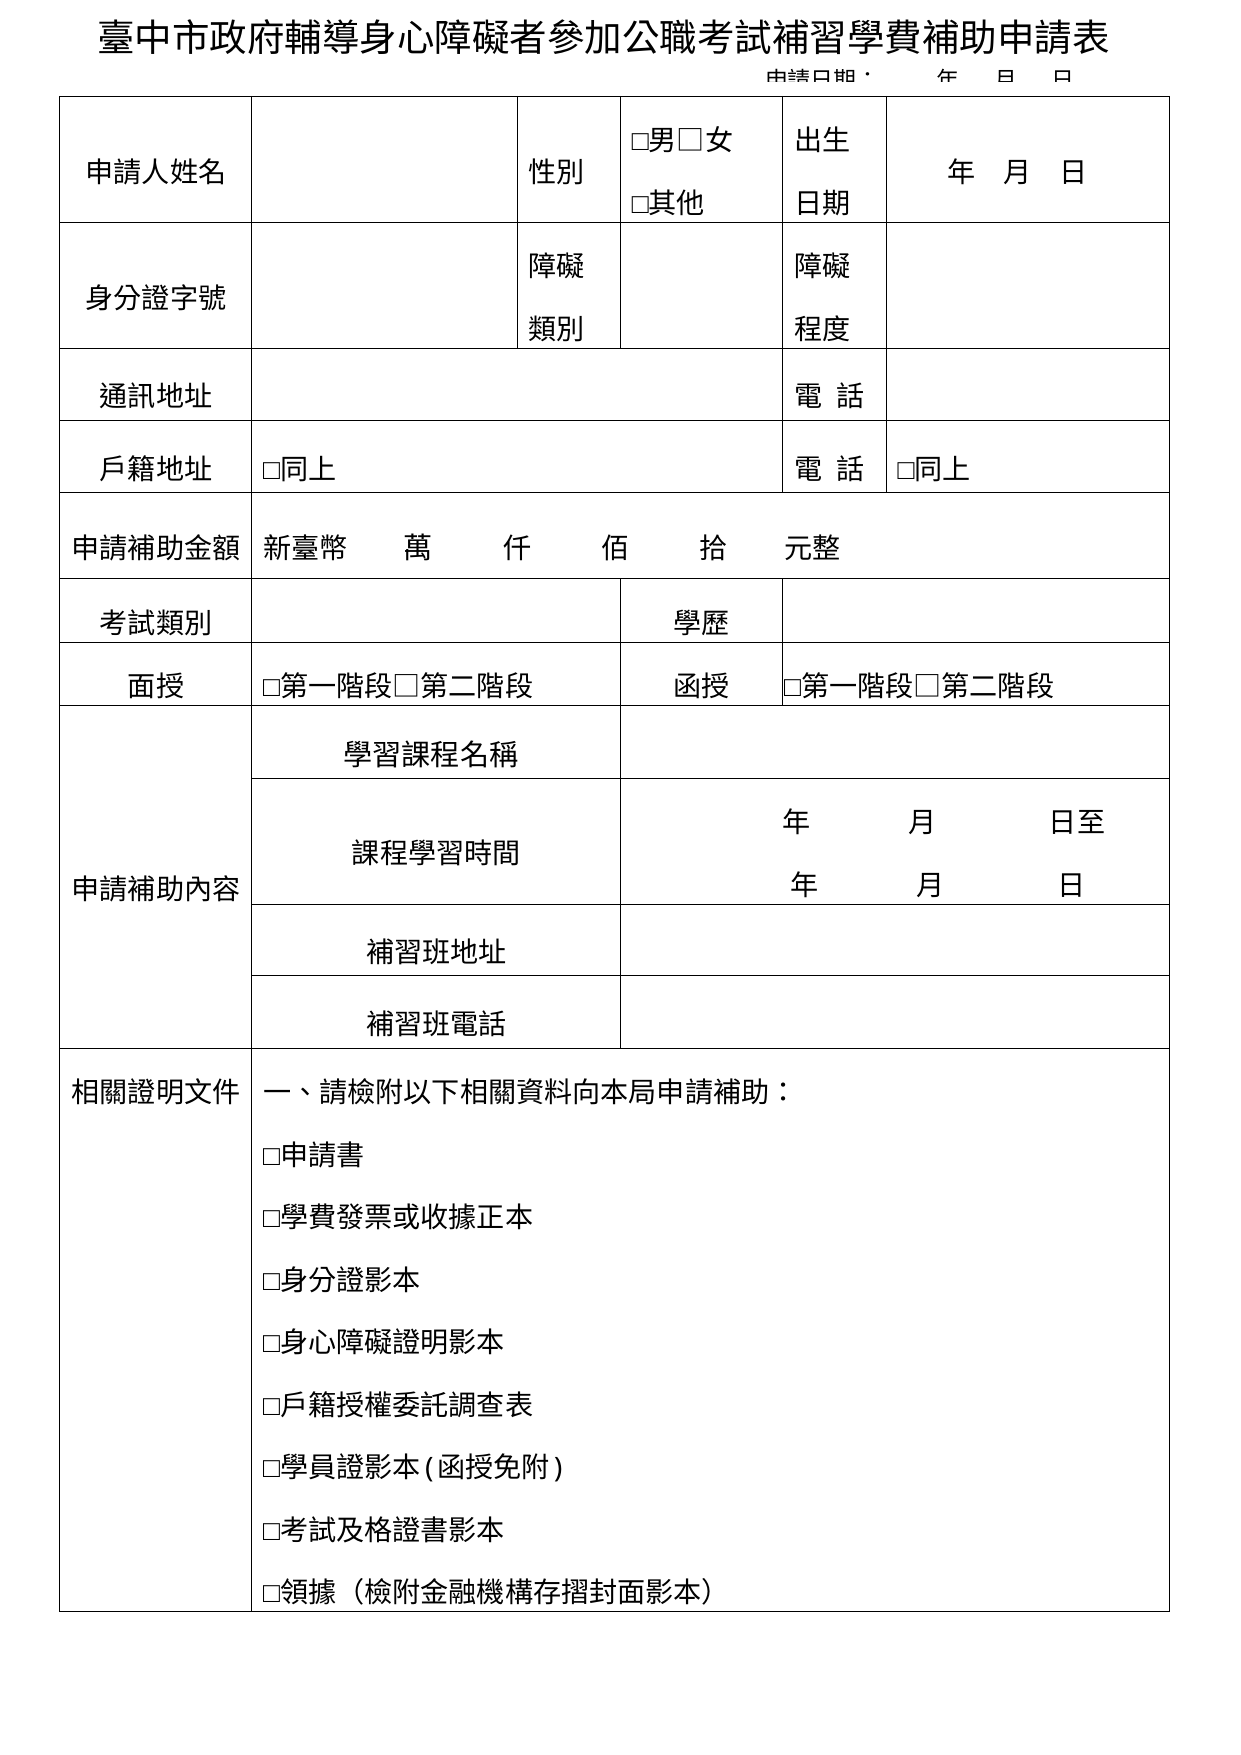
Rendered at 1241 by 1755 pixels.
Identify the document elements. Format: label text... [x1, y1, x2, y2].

table_cell 障礙 類別 [518, 223, 620, 348]
table_header 性別 [518, 97, 620, 222]
table_cell [621, 905, 1169, 975]
table_cell [887, 349, 1169, 420]
table_cell 障礙 程度 [783, 223, 886, 348]
table_cell □第一階段□第二階段 [783, 643, 1169, 705]
table_cell [252, 349, 782, 420]
table_cell [783, 579, 1169, 642]
table_cell □第一階段□第二階段 [252, 643, 620, 705]
table_cell 通訊地址 [60, 349, 251, 420]
table_cell 身分證字號 [60, 223, 251, 348]
table_cell [621, 976, 1169, 1048]
table_cell 電 話 [783, 421, 886, 492]
table_header □男□女 □其他 [621, 97, 782, 222]
table_cell 申請補助內容 [60, 706, 251, 1048]
table_cell 考試類別 [60, 579, 251, 642]
table_cell □同上 [252, 421, 782, 492]
table_cell 面授 [60, 643, 251, 705]
table_header 年 月 日 [887, 97, 1169, 222]
table_cell 電 話 [783, 349, 886, 420]
table_cell 學習課程名稱 [252, 706, 620, 778]
table_header 出生 日期 [783, 97, 886, 222]
table_cell 補習班電話 [252, 976, 620, 1048]
table_cell 補習班地址 [252, 905, 620, 975]
table_header 年 月 日 [82, 0, 1132, 89]
table_cell [252, 579, 620, 642]
table_cell [887, 223, 1169, 348]
table_cell 學歷 [621, 579, 782, 642]
table_cell 戶籍地址 [60, 421, 251, 492]
table_cell [621, 706, 1169, 778]
table_cell [621, 223, 782, 348]
table_cell 相關證明文件 [60, 1049, 251, 1611]
table_cell 函授 [621, 643, 782, 705]
table_cell [252, 223, 517, 348]
table_cell 課程學習時間 [252, 779, 620, 904]
table_header [252, 97, 517, 222]
table_cell □同上 [887, 421, 1169, 492]
table_cell 年 月 日至 年 月 日 [621, 779, 1169, 904]
table_cell 一、請檢附以下相關資料向本局申請補助： □申請書 □學費發票或收據正本 □身分證影本 □身心障礙證明影本 □戶籍授權委託調查表 □學員證影本(函授免附) □考試及格證書影本 □領據（檢附金融機構存摺封面影本） [252, 1049, 1169, 1611]
table_cell 新臺幣 萬 仟 佰 拾 元整 [252, 493, 1169, 578]
table_cell 申請補助金額 [60, 493, 251, 578]
table_header 申請人姓名 [60, 97, 251, 222]
